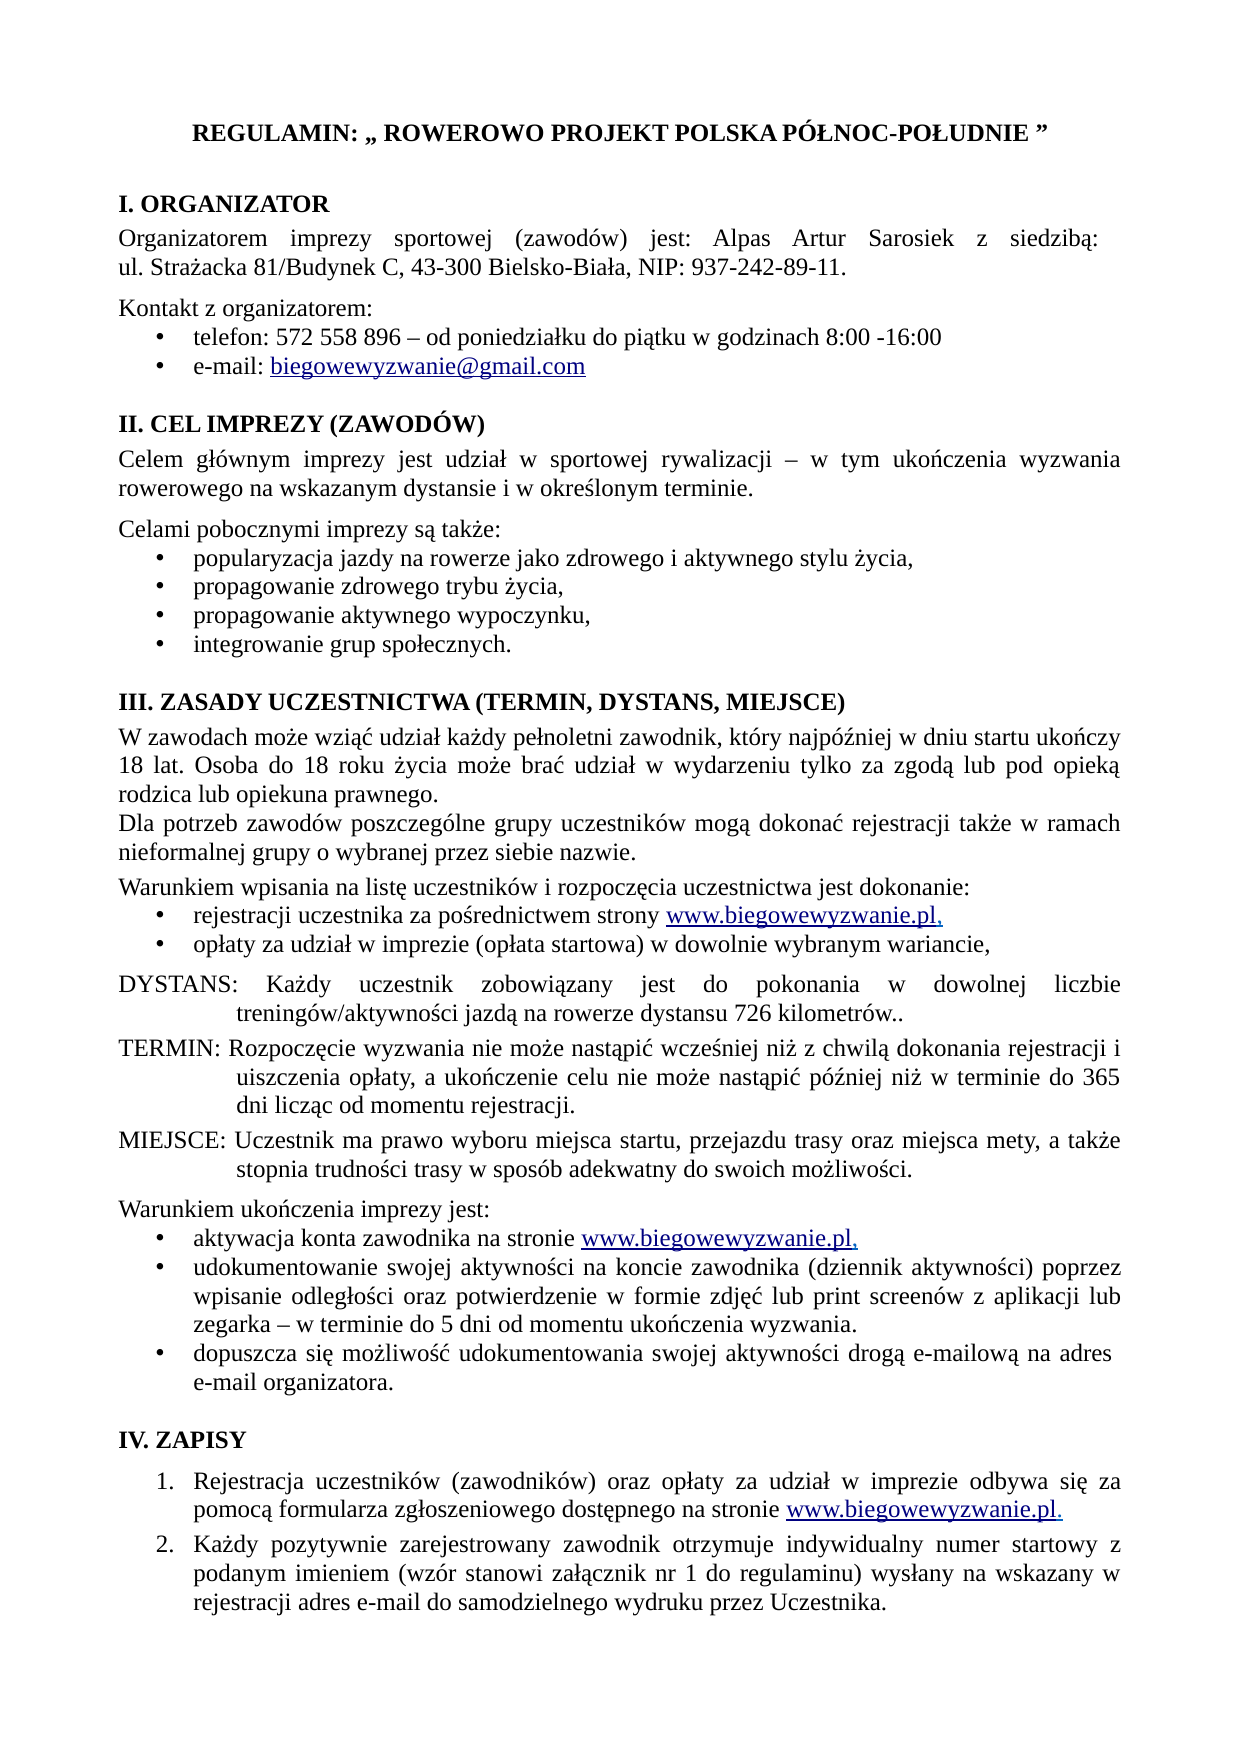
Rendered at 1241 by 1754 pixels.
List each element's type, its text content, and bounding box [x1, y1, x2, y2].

list rejestracji uczestnika za pośrednictwem strony www.biegowewyzwanie.pl, [156, 900, 1122, 929]
list dopuszcza się możliwość udokumentowania swojej aktywności drogą e-mailową na adres e-mail organizatora. [156, 1338, 1122, 1396]
list telefon: 572 558 896 – od poniedziałku do piątku w godzinach 8:00 -16:00 [156, 322, 1122, 351]
list integrowanie grup społecznych. [156, 629, 1122, 658]
list opłaty za udział w imprezie (opłata startowa) w dowolnie wybranym wariancie, [156, 929, 1122, 958]
list propagowanie aktywnego wypoczynku, [156, 600, 1122, 629]
text III. ZASADY UCZESTNICTWA (TERMIN, DYSTANS, MIEJSCE) [118, 687, 1122, 716]
text DYSTANS: Każdy uczestnik zobowiązany jest do pokonania w dowolnej liczbie treningów/aktywności jazdą na rowerze dystansu 726 kilometrów.. [118, 969, 1122, 1027]
text Warunkiem wpisania na listę uczestników i rozpoczęcia uczestnictwa jest dokonanie: [118, 872, 1122, 900]
text Celami pobocznymi imprezy są także: [118, 514, 1122, 543]
text I. ORGANIZATOR [118, 189, 1122, 218]
list popularyzacja jazdy na rowerze jako zdrowego i aktywnego stylu życia, [156, 543, 1122, 571]
text Organizatorem imprezy sportowej (zawodów) jest: Alpas Artur Sarosiek z siedzibą: ul. Strażacka 81/Budynek C, 43-300 Bielsko-Biała, NIP: 937-242-89-11. [118, 223, 1122, 281]
text Dla potrzeb zawodów poszczególne grupy uczestników mogą dokonać rejestracji także w ramach nieformalnej grupy o wybranej przez siebie nazwie. [118, 808, 1122, 866]
text W zawodach może wziąć udział każdy pełnoletni zawodnik, który najpóźniej w dniu startu ukończy 18 lat. Osoba do 18 roku życia może brać udział w wydarzeniu tylko za zgodą lub pod opieką rodzica lub opiekuna prawnego. [118, 722, 1122, 808]
text TERMIN: Rozpoczęcie wyzwania nie może nastąpić wcześniej niż z chwilą dokonania rejestracji i uiszczenia opłaty, a ukończenie celu nie może nastąpić później niż w terminie do 365 dni licząc od momentu rejestracji. [118, 1033, 1122, 1119]
text Warunkiem ukończenia imprezy jest: [118, 1194, 1122, 1223]
list Każdy pozytywnie zarejestrowany zawodnik otrzymuje indywidualny numer startowy z podanym imieniem (wzór stanowi załącznik nr 1 do regulaminu) wysłany na wskazany w rejestracji adres e-mail do samodzielnego wydruku przez Uczestnika. [156, 1529, 1122, 1616]
text REGULAMIN: „ ROWEROWO PROJEKT POLSKA PÓŁNOC-POŁUDNIE ” [118, 118, 1122, 147]
list e-mail: biegowewyzwanie@gmail.com [156, 351, 1122, 380]
text Celem głównym imprezy jest udział w sportowej rywalizacji – w tym ukończenia wyzwania rowerowego na wskazanym dystansie i w określonym terminie. [118, 444, 1122, 501]
list propagowanie zdrowego trybu życia, [156, 571, 1122, 600]
list udokumentowanie swojej aktywności na koncie zawodnika (dziennik aktywności) poprzez wpisanie odległości oraz potwierdzenie w formie zdjęć lub print screenów z aplikacji lub zegarka – w terminie do 5 dni od momentu ukończenia wyzwania. [156, 1252, 1122, 1338]
list aktywacja konta zawodnika na stronie www.biegowewyzwanie.pl, [156, 1223, 1122, 1252]
list Rejestracja uczestników (zawodników) oraz opłaty za udział w imprezie odbywa się za pomocą formularza zgłoszeniowego dostępnego na stronie www.biegowewyzwanie.pl. [156, 1466, 1122, 1523]
text MIEJSCE: Uczestnik ma prawo wyboru miejsca startu, przejazdu trasy oraz miejsca mety, a także stopnia trudności trasy w sposób adekwatny do swoich możliwości. [118, 1125, 1122, 1183]
text Kontakt z organizatorem: [118, 293, 1122, 322]
text II. CEL IMPREZY (ZAWODÓW) [118, 409, 1122, 438]
text IV. ZAPISY [118, 1425, 1122, 1454]
